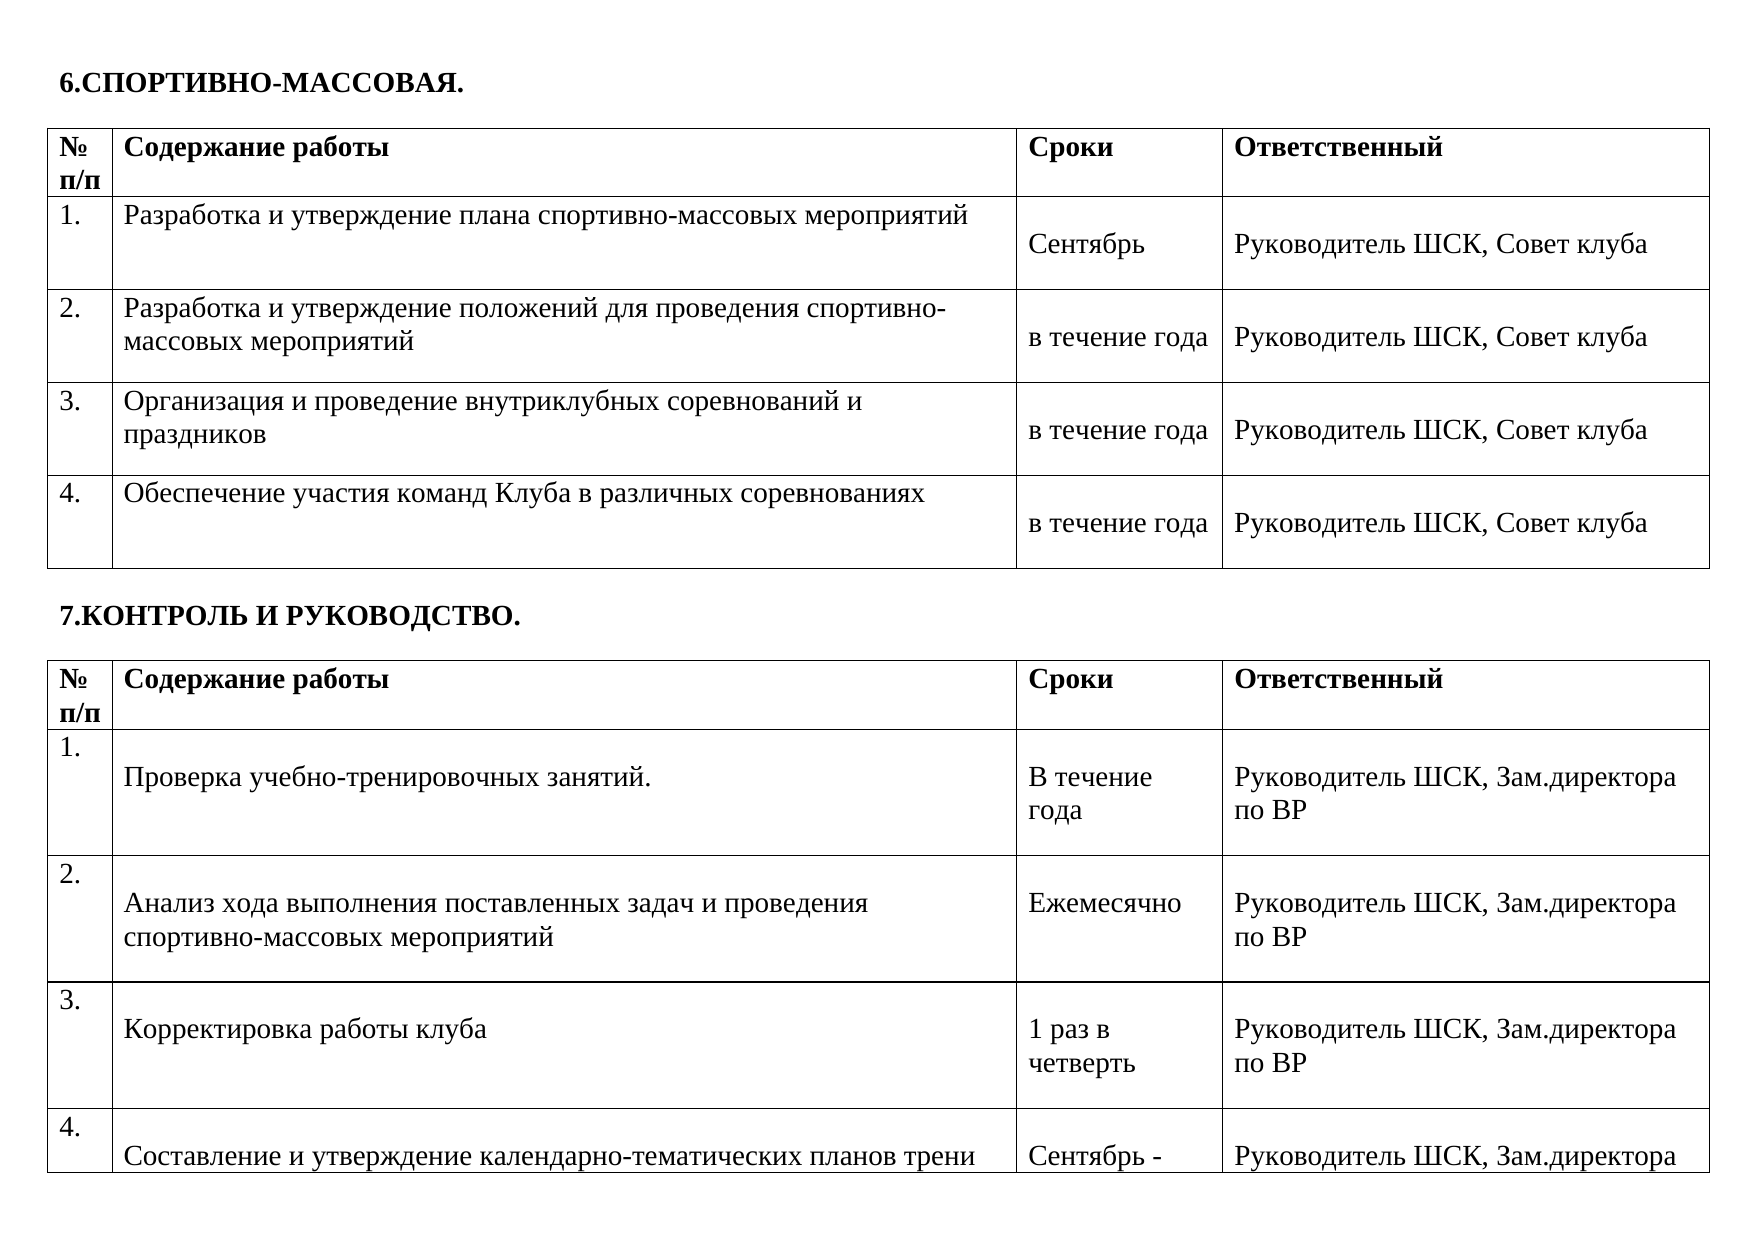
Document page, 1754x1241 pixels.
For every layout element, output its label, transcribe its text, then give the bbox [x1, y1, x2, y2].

table_cell Организация и проведение внутриклубных соревнований и праздников [113, 383, 1016, 474]
table_cell Обеспечение участия команд Клуба в различных соревнованиях [113, 476, 1016, 567]
table_header Сроки [1017, 661, 1222, 728]
table_cell 1 раз в четверть [1017, 983, 1222, 1108]
table_cell Составление и утверждение календарно-тематических планов трени [113, 1109, 1016, 1172]
table_header Сроки [1017, 129, 1222, 196]
table_cell Анализ хода выполнения поставленных задач и проведения спортивно-массовых мероприятий [113, 856, 1016, 981]
table_cell Руководитель ШСК, Совет клуба [1223, 383, 1709, 474]
table_header Ответственный [1223, 661, 1709, 728]
table_cell Руководитель ШСК, Зам.директора по ВР [1223, 983, 1709, 1108]
table_header Содержание работы [113, 129, 1016, 196]
table_cell Разработка и утверждение плана спортивно-массовых мероприятий [113, 197, 1016, 289]
table_cell Руководитель ШСК, Зам.директора по ВР [1223, 730, 1709, 855]
table_cell Проверка учебно-тренировочных занятий. [113, 730, 1016, 855]
table_header № п/п [48, 661, 112, 728]
table_header Содержание работы [113, 661, 1016, 728]
table_cell 4. [48, 476, 112, 567]
table_cell Руководитель ШСК, Зам.директора [1223, 1109, 1709, 1172]
table_cell 2. [48, 856, 112, 981]
table_cell В течение года [1017, 730, 1222, 855]
table_cell 1. [48, 730, 112, 855]
table_cell 4. [48, 1109, 112, 1172]
table_cell Разработка и утверждение положений для проведения спортивно-массовых мероприятий [113, 290, 1016, 382]
table_cell Ежемесячно [1017, 856, 1222, 981]
table_cell в течение года [1017, 383, 1222, 474]
table_cell в течение года [1017, 476, 1222, 567]
table_cell в течение года [1017, 290, 1222, 382]
table_header Ответственный [1223, 129, 1709, 196]
table_cell Сентябрь [1017, 197, 1222, 289]
table_cell 1. [48, 197, 112, 289]
text 6.СПОРТИВНО-МАССОВАЯ. [59, 65, 1695, 98]
table_cell Руководитель ШСК, Совет клуба [1223, 290, 1709, 382]
table_header № п/п [48, 129, 112, 196]
table_cell 2. [48, 290, 112, 382]
table_cell 3. [48, 983, 112, 1108]
table_cell 3. [48, 383, 112, 474]
table_cell Руководитель ШСК, Совет клуба [1223, 476, 1709, 567]
table_cell Руководитель ШСК, Зам.директора по ВР [1223, 856, 1709, 981]
table_cell Руководитель ШСК, Совет клуба [1223, 197, 1709, 289]
text 7.КОНТРОЛЬ И РУКОВОДСТВО. [59, 598, 1695, 631]
table_cell Корректировка работы клуба [113, 983, 1016, 1108]
table_cell Сентябрь - [1017, 1109, 1222, 1172]
